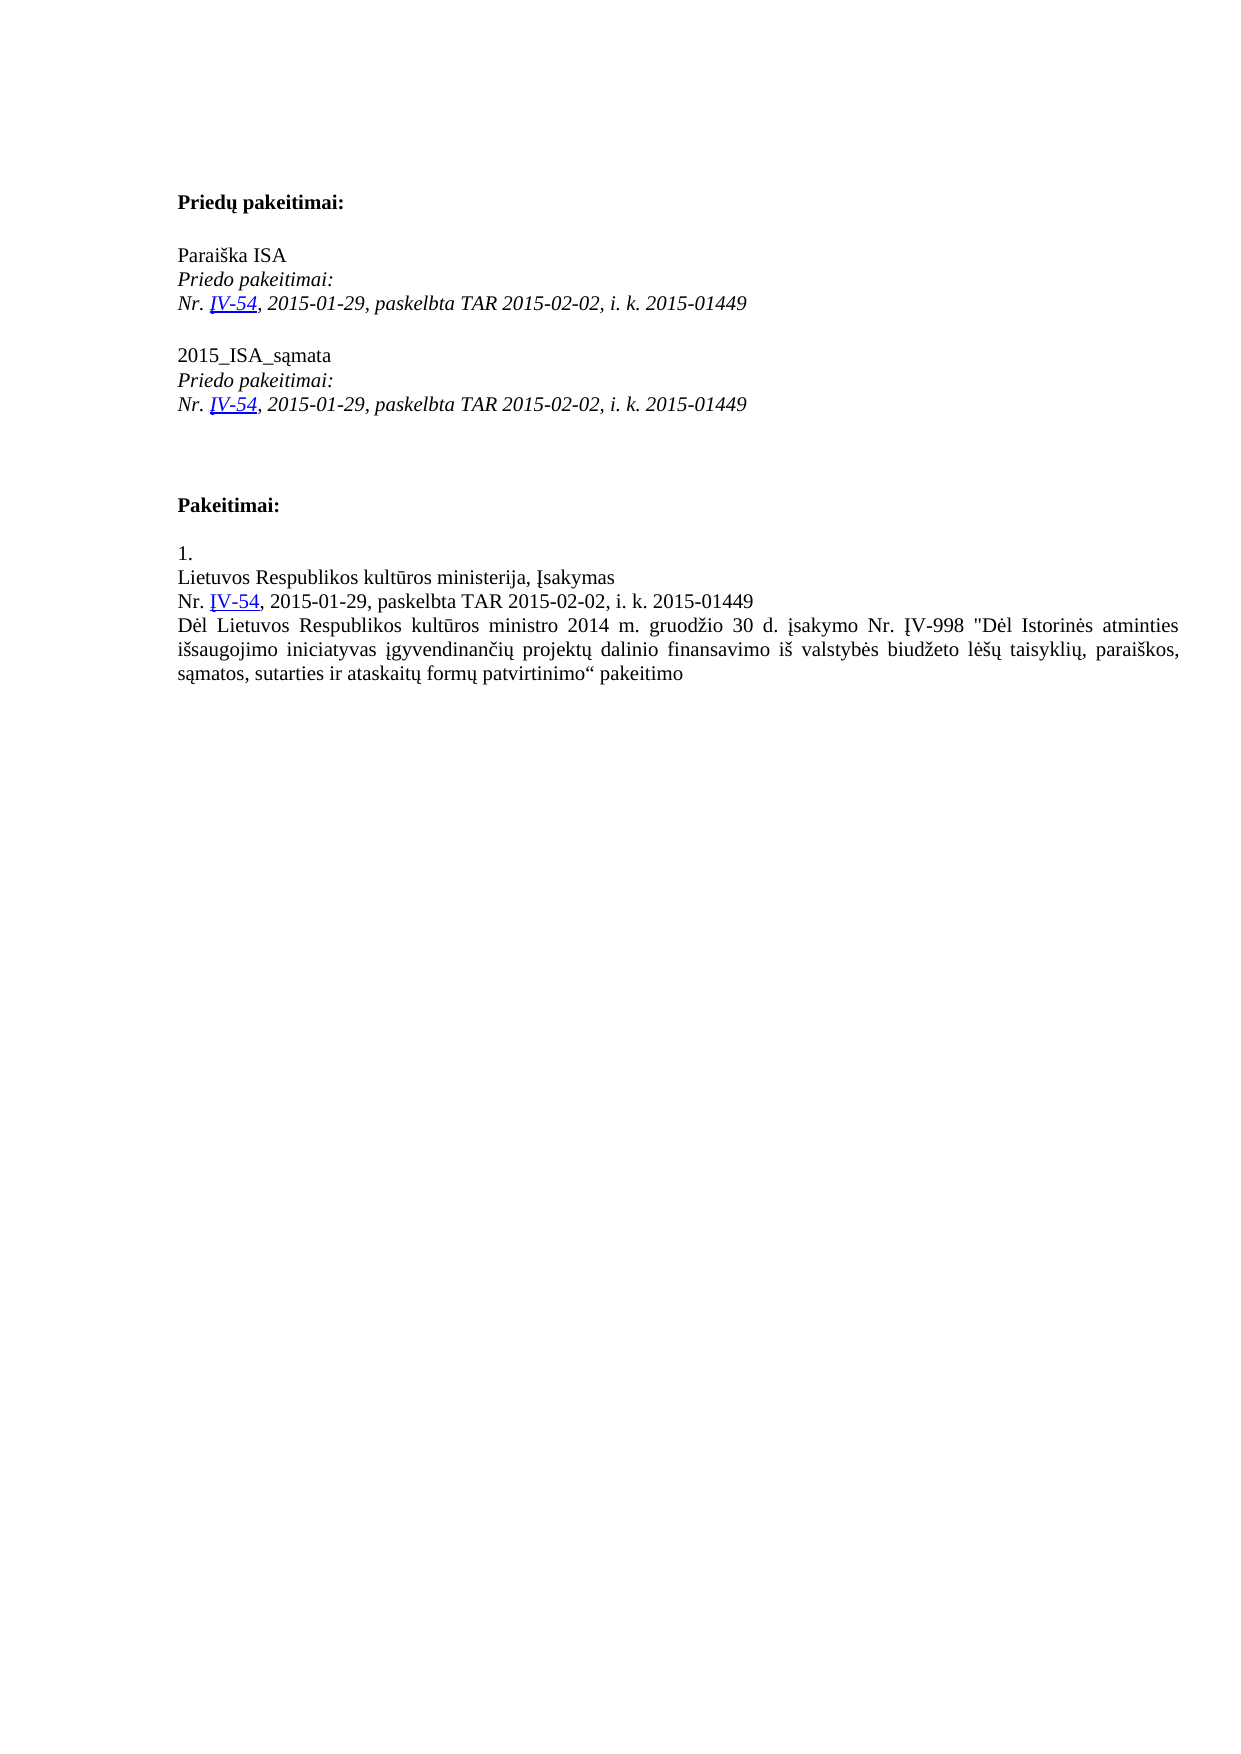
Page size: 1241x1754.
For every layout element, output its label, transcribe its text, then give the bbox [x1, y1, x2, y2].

text 1. [177, 541, 1181, 565]
text 2015_ISA_sąmata [177, 343, 1181, 367]
text Priedų pakeitimai: [177, 190, 1181, 214]
text Lietuvos Respublikos kultūros ministerija, Įsakymas [177, 565, 1181, 589]
text Nr. ĮV-54, 2015-01-29, paskelbta TAR 2015-02-02, i. k. 2015-01449 [177, 291, 1181, 315]
text Nr. ĮV-54, 2015-01-29, paskelbta TAR 2015-02-02, i. k. 2015-01449 [177, 589, 1181, 613]
text Priedo pakeitimai: [177, 367, 1181, 392]
text Priedo pakeitimai: [177, 267, 1181, 291]
text Pakeitimai: [177, 492, 1181, 517]
text Paraiška ISA [177, 242, 1181, 267]
text Dėl Lietuvos Respublikos kultūros ministro 2014 m. gruodžio 30 d. įsakymo Nr. ĮV-998 "Dėl Istorinės atminties išsaugojimo iniciatyvas įgyvendinančių projektų dalinio finansavimo iš valstybės biudžeto lėšų taisyklių, paraiškos, sąmatos, sutarties ir ataskaitų formų patvirtinimo“ pakeitimo [177, 613, 1181, 685]
text Nr. ĮV-54, 2015-01-29, paskelbta TAR 2015-02-02, i. k. 2015-01449 [177, 392, 1181, 416]
